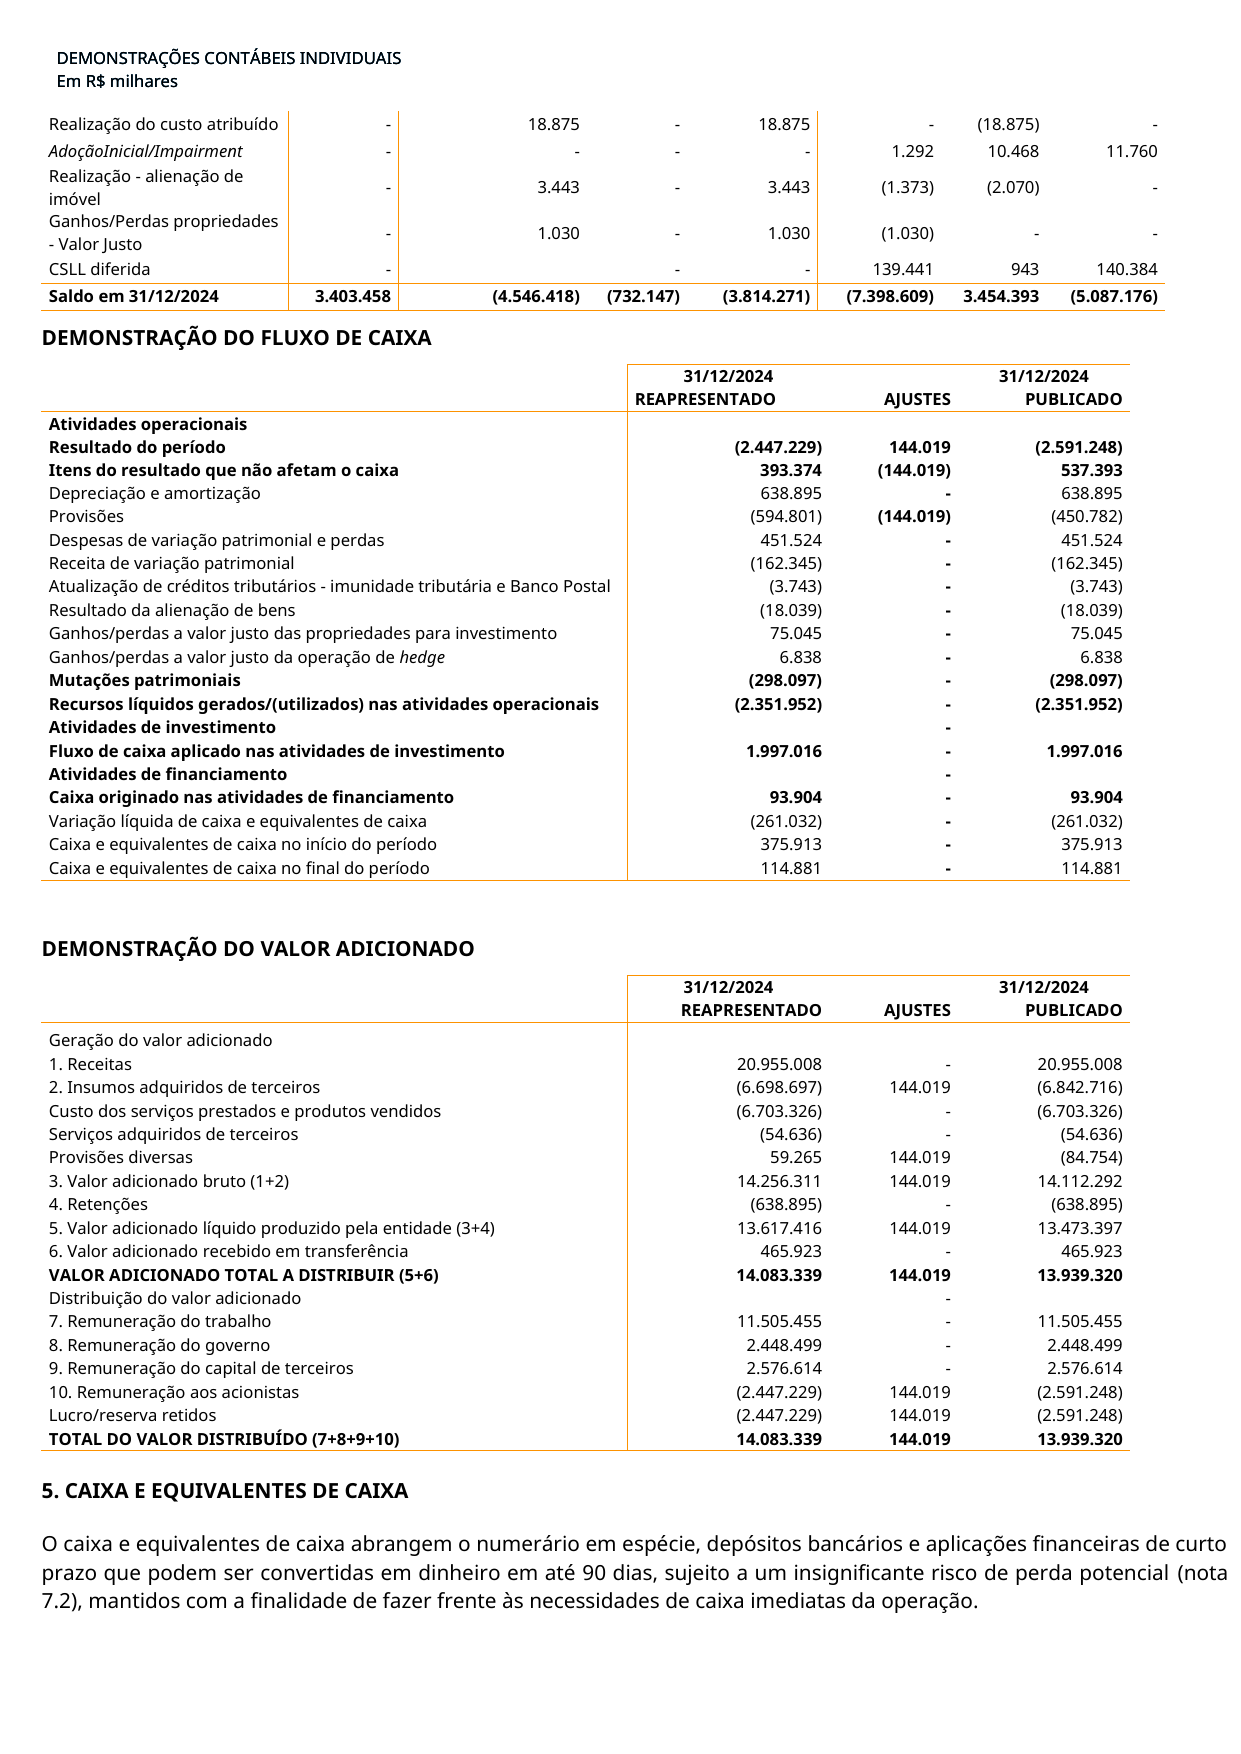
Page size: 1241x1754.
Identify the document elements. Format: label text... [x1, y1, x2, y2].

table_cell (6.703.326) [628, 1099, 829, 1122]
table_cell (2.447.229) [628, 1380, 829, 1403]
table_cell [829, 1023, 958, 1052]
table_cell 8. Remuneração do governo [41, 1333, 627, 1356]
table_cell 375.913 [628, 833, 829, 856]
table_cell (2.351.952) [958, 692, 1130, 715]
table_cell - [829, 1052, 958, 1075]
table_cell Resultado da alienação de bens [41, 598, 627, 622]
table_cell 1.030 [399, 210, 587, 256]
table_cell 1. Receitas [41, 1052, 627, 1075]
table_header [829, 365, 958, 388]
table_cell [628, 762, 829, 786]
table_cell 6.838 [628, 645, 829, 668]
table_cell Atividades de investimento [41, 715, 627, 739]
table_cell Geração do valor adicionado [41, 1023, 627, 1052]
table_cell - [1047, 111, 1165, 138]
table_cell (450.782) [958, 505, 1130, 528]
table_cell [628, 715, 829, 739]
table_cell 75.045 [628, 622, 829, 645]
table_cell - [829, 482, 958, 504]
table_cell Receita de variação patrimonial [41, 551, 627, 575]
table_cell 14.083.339 [628, 1263, 829, 1286]
table_cell (162.345) [958, 551, 1130, 575]
table_cell 465.923 [628, 1239, 829, 1262]
table_cell - [829, 1356, 958, 1380]
table_cell (2.591.248) [958, 1380, 1130, 1403]
table_cell - [289, 138, 398, 165]
table_cell - [289, 256, 398, 282]
table_header 31/12/2024 [628, 976, 829, 999]
table_cell (18.039) [958, 598, 1130, 622]
table_cell - [829, 715, 958, 739]
table_cell 3.443 [687, 165, 817, 210]
table_cell (2.447.229) [628, 435, 829, 458]
table_cell (1.030) [818, 210, 941, 256]
table_cell Depreciação e amortização [41, 482, 627, 504]
table_cell (3.814.271) [687, 284, 817, 309]
table_cell 93.904 [958, 786, 1130, 809]
table_cell 3.403.458 [289, 284, 398, 309]
table_cell CSLL diferida [41, 256, 288, 282]
table_cell 59.265 [628, 1145, 829, 1169]
table_cell Ganhos/Perdas propriedades - Valor Justo [41, 210, 288, 256]
table_cell - [829, 1239, 958, 1262]
table_cell 1.030 [687, 210, 817, 256]
table_cell TOTAL DO VALOR DISTRIBUÍDO (7+8+9+10) [41, 1427, 627, 1450]
table_cell - [829, 856, 958, 879]
table_cell - [687, 138, 817, 165]
table_cell 144.019 [829, 1169, 958, 1192]
table_cell 144.019 [829, 1263, 958, 1286]
table_cell 5. Valor adicionado líquido produzido pela entidade (3+4) [41, 1216, 627, 1239]
table_cell [958, 715, 1130, 739]
text O caixa e equivalentes de caixa abrangem o numerário em espécie, depósitos bancários e aplicações financeiras de curto prazo que podem ser convertidas em dinheiro em até 90 dias, sujeito a um insignificante risco de perda potencial (nota 7.2), mantidos com a finalidade de fazer frente às necessidades de caixa imediatas da operação. [41, 1529, 1228, 1615]
table_cell [628, 412, 829, 435]
table_cell Serviços adquiridos de terceiros [41, 1122, 627, 1145]
table_cell - [587, 111, 687, 138]
table_cell - [829, 1333, 958, 1356]
table_cell [399, 256, 587, 282]
table_cell 11.760 [1047, 138, 1165, 165]
table_cell [829, 412, 958, 435]
table_cell Itens do resultado que não afetam o caixa [41, 458, 627, 482]
table_cell 144.019 [829, 435, 958, 458]
table_cell AdoçãoInicial/Impairment [41, 138, 288, 165]
table_cell [958, 1023, 1130, 1052]
table_cell (298.097) [958, 669, 1130, 692]
table_cell Atualização de créditos tributários - imunidade tributária e Banco Postal [41, 575, 627, 598]
table_cell 13.939.320 [958, 1263, 1130, 1286]
table_cell - [829, 1122, 958, 1145]
text DEMONSTRAÇÃO DO VALOR ADICIONADO [41, 934, 1228, 962]
table_header [41, 364, 627, 388]
table_cell - [829, 1099, 958, 1122]
table_cell (18.875) [941, 111, 1047, 138]
table_cell 139.441 [818, 256, 941, 282]
table_cell REAPRESENTADO [628, 999, 829, 1022]
table_cell 144.019 [829, 1075, 958, 1098]
table_cell - [941, 210, 1047, 256]
table_cell 465.923 [958, 1239, 1130, 1262]
table_cell (144.019) [829, 458, 958, 482]
table_cell - [1047, 210, 1165, 256]
table_cell [628, 1023, 829, 1052]
table_cell [958, 1286, 1130, 1309]
table_cell (298.097) [628, 669, 829, 692]
table_cell 1.997.016 [628, 739, 829, 762]
table_cell (3.743) [628, 575, 829, 598]
table_cell (162.345) [628, 551, 829, 575]
table_cell 18.875 [399, 111, 587, 138]
table_cell 2.448.499 [958, 1333, 1130, 1356]
table_cell (638.895) [958, 1192, 1130, 1216]
table_cell 3.454.393 [941, 284, 1047, 309]
table_cell - [587, 210, 687, 256]
table_cell 144.019 [829, 1380, 958, 1403]
table_cell 93.904 [628, 786, 829, 809]
table_cell 11.505.455 [958, 1309, 1130, 1333]
table_cell 10. Remuneração aos acionistas [41, 1380, 627, 1403]
table_cell 638.895 [958, 482, 1130, 504]
table_cell 2.448.499 [628, 1333, 829, 1356]
table_cell 2.576.614 [628, 1356, 829, 1380]
table_cell - [829, 833, 958, 856]
table_cell (6.703.326) [958, 1099, 1130, 1122]
table_cell 140.384 [1047, 256, 1165, 282]
table_cell - [829, 1192, 958, 1216]
table_cell - [289, 165, 398, 210]
table_cell 13.473.397 [958, 1216, 1130, 1239]
table_cell Ganhos/perdas a valor justo da operação de hedge [41, 645, 627, 668]
table_cell - [829, 1286, 958, 1309]
table_cell 2. Insumos adquiridos de terceiros [41, 1075, 627, 1098]
table_cell AJUSTES [829, 388, 958, 411]
table_cell - [829, 575, 958, 598]
table_cell (6.698.697) [628, 1075, 829, 1098]
table_cell [41, 388, 627, 411]
table_cell (54.636) [628, 1122, 829, 1145]
table_cell (732.147) [587, 284, 687, 309]
table_cell 6.838 [958, 645, 1130, 668]
table_cell - [829, 669, 958, 692]
table_cell 7. Remuneração do trabalho [41, 1309, 627, 1333]
table_cell [628, 1286, 829, 1309]
table_cell Mutações patrimoniais [41, 669, 627, 692]
table_cell 1.997.016 [958, 739, 1130, 762]
table_cell Lucro/reserva retidos [41, 1403, 627, 1427]
table_cell 14.083.339 [628, 1427, 829, 1450]
table_cell (3.743) [958, 575, 1130, 598]
table_cell PUBLICADO [958, 388, 1130, 411]
table_cell AJUSTES [829, 999, 958, 1022]
table_cell Caixa e equivalentes de caixa no início do período [41, 833, 627, 856]
table_cell [41, 999, 627, 1022]
table_cell 144.019 [829, 1403, 958, 1427]
table_cell 144.019 [829, 1145, 958, 1169]
table_cell Fluxo de caixa aplicado nas atividades de investimento [41, 739, 627, 762]
table_cell Recursos líquidos gerados/(utilizados) nas atividades operacionais [41, 692, 627, 715]
table_cell 20.955.008 [628, 1052, 829, 1075]
table_cell - [829, 1309, 958, 1333]
table_cell (4.546.418) [399, 284, 587, 309]
table_cell 6. Valor adicionado recebido em transferência [41, 1239, 627, 1262]
table_cell (144.019) [829, 505, 958, 528]
table_cell PUBLICADO [958, 999, 1130, 1022]
table_cell Variação líquida de caixa e equivalentes de caixa [41, 809, 627, 833]
table_cell (2.591.248) [958, 1403, 1130, 1427]
table_cell REAPRESENTADO [628, 388, 829, 411]
table_header 31/12/2024 [958, 976, 1130, 999]
table_cell - [289, 210, 398, 256]
table_cell Saldo em 31/12/2024 [41, 284, 288, 309]
table_cell (2.447.229) [628, 1403, 829, 1427]
text DEMONSTRAÇÃO DO FLUXO DE CAIXA [41, 323, 1228, 351]
table_cell 4. Retenções [41, 1192, 627, 1216]
table_cell - [829, 692, 958, 715]
table_cell 638.895 [628, 482, 829, 504]
table_cell 9. Remuneração do capital de terceiros [41, 1356, 627, 1380]
table_header 31/12/2024 [628, 365, 829, 388]
table_cell 14.256.311 [628, 1169, 829, 1192]
table_cell Provisões diversas [41, 1145, 627, 1169]
table_header [41, 975, 627, 999]
table_cell 451.524 [628, 528, 829, 551]
subtitle CAIXA E EQUIVALENTES DE CAIXA [41, 1476, 1228, 1504]
table_cell 943 [941, 256, 1047, 282]
table_cell 537.393 [958, 458, 1130, 482]
table_cell - [829, 739, 958, 762]
table_cell Atividades de financiamento [41, 762, 627, 786]
table_cell (2.070) [941, 165, 1047, 210]
table_cell Resultado do período [41, 435, 627, 458]
table_cell Ganhos/perdas a valor justo das propriedades para investimento [41, 622, 627, 645]
table_cell 1.292 [818, 138, 941, 165]
table_cell - [829, 809, 958, 833]
table_cell - [289, 111, 398, 138]
table_cell - [829, 645, 958, 668]
table_cell - [587, 256, 687, 282]
table_cell Provisões [41, 505, 627, 528]
table_cell - [818, 111, 941, 138]
table_cell Realização - alienação de imóvel [41, 165, 288, 210]
table_cell 14.112.292 [958, 1169, 1130, 1192]
table_cell - [829, 528, 958, 551]
table_cell (6.842.716) [958, 1075, 1130, 1098]
table_cell - [399, 138, 587, 165]
table_cell Realização do custo atribuído [41, 111, 288, 138]
table_cell Caixa originado nas atividades de financiamento [41, 786, 627, 809]
table_cell (2.591.248) [958, 435, 1130, 458]
table_cell (261.032) [958, 809, 1130, 833]
table_cell (84.754) [958, 1145, 1130, 1169]
table_cell 3.443 [399, 165, 587, 210]
table_cell [958, 412, 1130, 435]
table_cell - [1047, 165, 1165, 210]
table_cell - [829, 551, 958, 575]
table_cell - [587, 138, 687, 165]
table_cell (594.801) [628, 505, 829, 528]
table_cell Caixa e equivalentes de caixa no final do período [41, 856, 627, 879]
table_header 31/12/2024 [958, 365, 1130, 388]
table_cell (1.373) [818, 165, 941, 210]
table_cell Distribuição do valor adicionado [41, 1286, 627, 1309]
table_cell - [829, 762, 958, 786]
table_cell 144.019 [829, 1427, 958, 1450]
table_cell VALOR ADICIONADO TOTAL A DISTRIBUIR (5+6) [41, 1263, 627, 1286]
table_cell Despesas de variação patrimonial e perdas [41, 528, 627, 551]
table_cell (638.895) [628, 1192, 829, 1216]
table_cell (2.351.952) [628, 692, 829, 715]
table_cell 2.576.614 [958, 1356, 1130, 1380]
table_cell 114.881 [958, 856, 1130, 879]
table_cell 11.505.455 [628, 1309, 829, 1333]
table_cell 3. Valor adicionado bruto (1+2) [41, 1169, 627, 1192]
table_cell - [829, 622, 958, 645]
table_cell - [829, 598, 958, 622]
table_cell 451.524 [958, 528, 1130, 551]
table_cell (261.032) [628, 809, 829, 833]
table_cell 20.955.008 [958, 1052, 1130, 1075]
table_cell - [687, 256, 817, 282]
table_cell - [587, 165, 687, 210]
table_cell 18.875 [687, 111, 817, 138]
table_cell (54.636) [958, 1122, 1130, 1145]
table_cell [958, 762, 1130, 786]
table_header [829, 976, 958, 999]
table_cell (5.087.176) [1047, 284, 1165, 309]
table_cell 13.617.416 [628, 1216, 829, 1239]
table_cell 393.374 [628, 458, 829, 482]
table_cell 75.045 [958, 622, 1130, 645]
table_cell Atividades operacionais [41, 412, 627, 435]
table_cell 13.939.320 [958, 1427, 1130, 1450]
table_cell 114.881 [628, 856, 829, 879]
table_cell (18.039) [628, 598, 829, 622]
table_cell 144.019 [829, 1216, 958, 1239]
table_cell 10.468 [941, 138, 1047, 165]
table_cell 375.913 [958, 833, 1130, 856]
table_cell (7.398.609) [818, 284, 941, 309]
table_cell - [829, 786, 958, 809]
table_cell Custo dos serviços prestados e produtos vendidos [41, 1099, 627, 1122]
